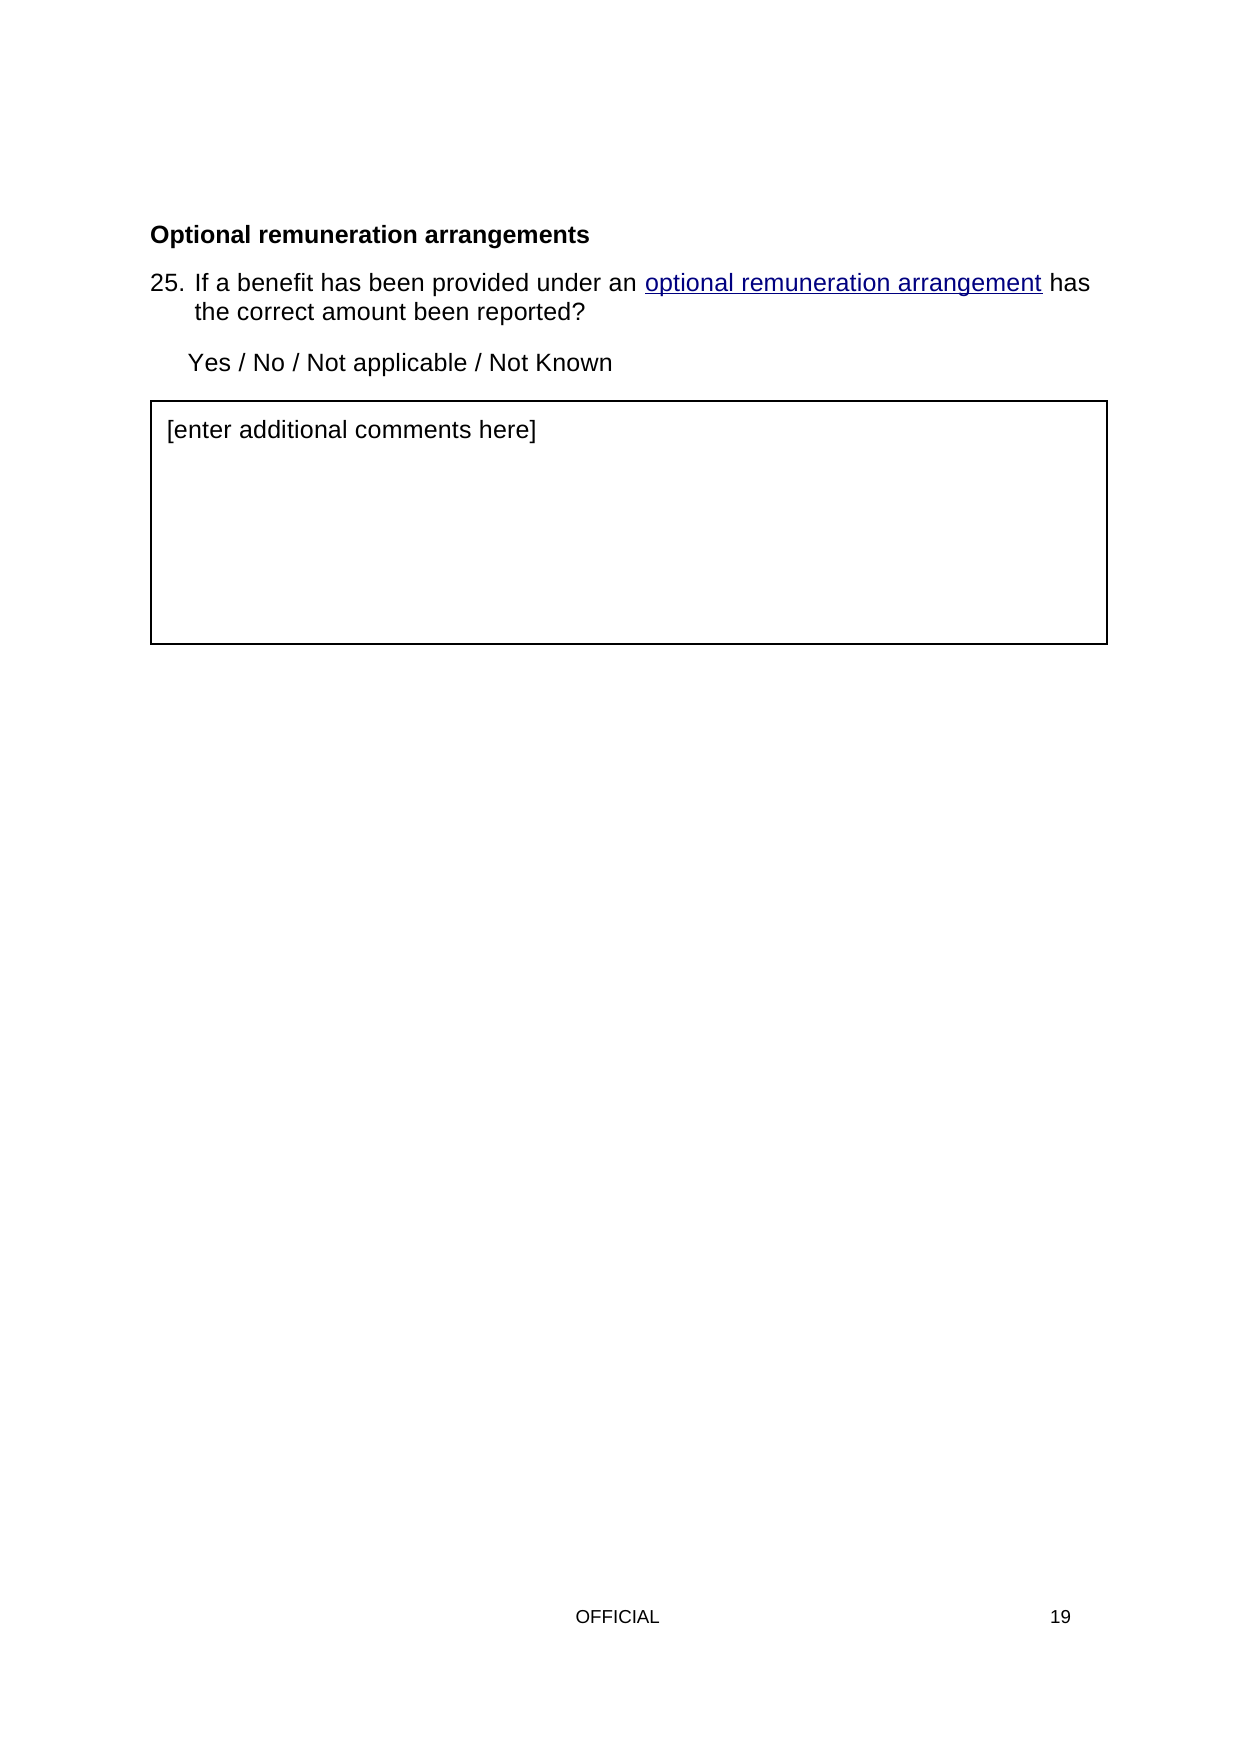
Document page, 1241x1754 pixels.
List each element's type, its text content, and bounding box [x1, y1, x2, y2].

subtitle If a benefit has been provided under an optional remuneration arrangement has the correct amount been reported? [150, 268, 1090, 325]
subtitle Yes / No / Not applicable / Not Known [187, 348, 1090, 377]
text [enter additional comments here] [167, 415, 1087, 444]
subtitle Optional remuneration arrangements [150, 220, 1090, 249]
